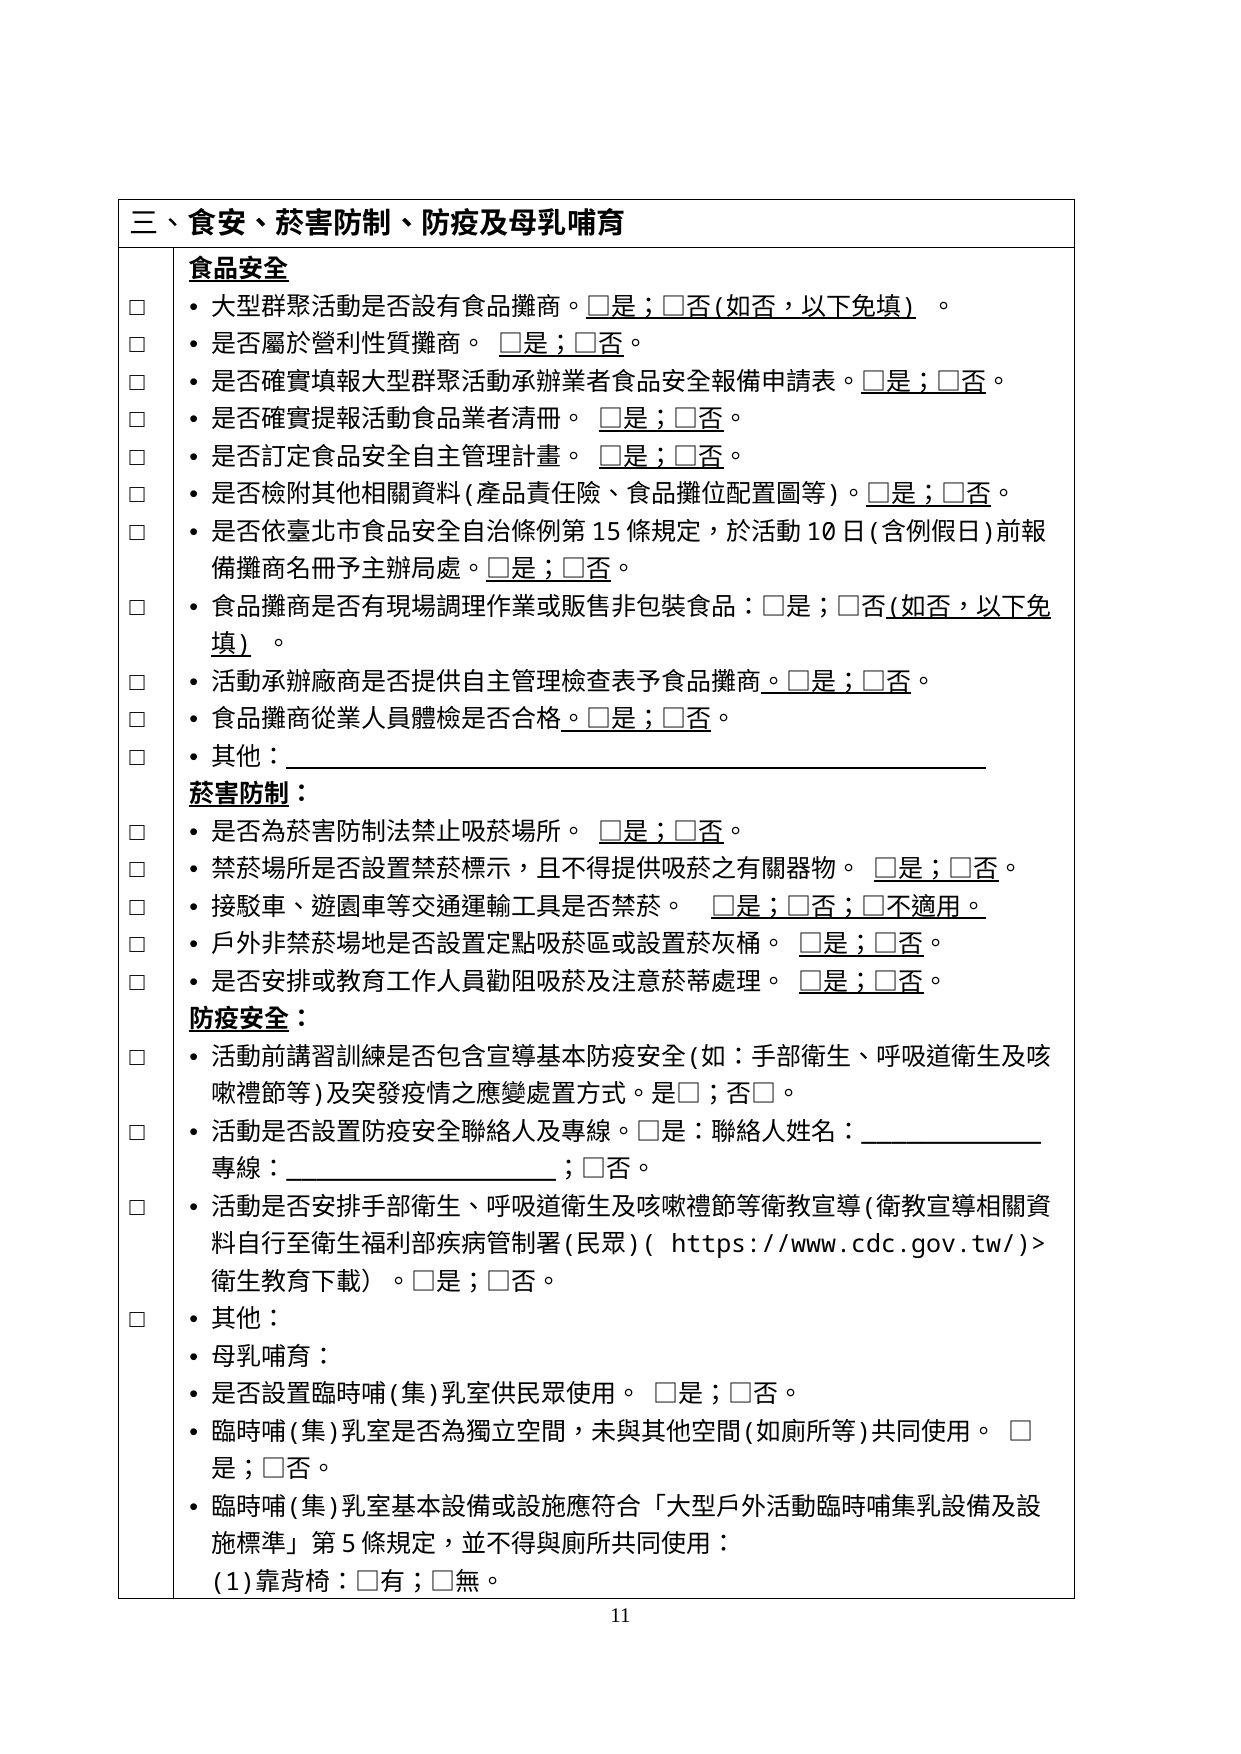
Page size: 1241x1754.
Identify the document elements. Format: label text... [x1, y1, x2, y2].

table_header 三、食安、菸害防制、防疫及母乳哺育 [119, 200, 1074, 247]
table_cell 食品安全 大型群聚活動是否設有食品攤商。□是；□否(如否，以下免填) 。 是否屬於營利性質攤商。 □是；□否。 是否確實填報大型群聚活動承辦業者食品安全報備申請表。□是；□否。 是否確實提報活動食品業者清冊。 □是；□否。 是否訂定食品安全自主管理計畫。 □是；□否。 是否檢附其他相關資料(產品責任險、食品攤位配置圖等)。□是；□否。 是否依臺北市食品安全自治條例第15條規定，於活動10日(含例假日)前報備攤商名冊予主辦局處。□是；□否。 食品攤商是否有現場調理作業或販售非包裝食品：□是；□否(如否，以下免填) 。 活動承辦廠商是否提供自主管理檢查表予食品攤商。□是；□否。 食品攤商從業人員體檢是否合格。□是；□否。 其他： 菸害防制： 是否為菸害防制法禁止吸菸場所。 □是；□否。 禁菸場所是否設置禁菸標示，且不得提供吸菸之有關器物。 □是；□否。 接駁車、遊園車等交通運輸工具是否禁菸。 □是；□否；□不適用。 戶外非禁菸場地是否設置定點吸菸區或設置菸灰桶。 □是；□否。 是否安排或教育工作人員勸阻吸菸及注意菸蒂處理。 □是；□否。 防疫安全： 活動前講習訓練是否包含宣導基本防疫安全(如：手部衛生、呼吸道衛生及咳嗽禮節等)及突發疫情之應變處置方式。是□；否□。 活動是否設置防疫安全聯絡人及專線。□是：聯絡人姓名：____________ 專線：__________________；□否。 活動是否安排手部衛生、呼吸道衛生及咳嗽禮節等衛教宣導(衛教宣導相關資料自行至衛生福利部疾病管制署(民眾)( https://www.cdc.gov.tw/)>衛生教育下載）。□是；□否。 其他： 母乳哺育： 是否設置臨時哺(集)乳室供民眾使用。 □是；□否。 臨時哺(集)乳室是否為獨立空間，未與其他空間(如廁所等)共同使用。 □是；□否。 臨時哺(集)乳室基本設備或設施應符合「大型戶外活動臨時哺集乳設備及設施標準」第5條規定，並不得與廁所共同使用： 靠背椅：□有；□無。 有蓋垃圾桶：□有；□無。 電源設備：□有；□無。 (4)緊急求救鈴或其他求救設施：□有；□無。 (5)洗手或清潔設施：□有；□無。 (6)維護隱私及安全設施：□有；□無。 (7)維持良好有效通風設施：□有；□無。 將於活動前向工作人員加強宣導「公共場所母乳哺育條例」相關法規規定。□是；□否。 [174, 248, 1074, 1598]
table_cell □ □ □ □ □ □ □ □ □ □ □ □ □ □ □ □ □ □ □ □ [119, 248, 173, 1598]
